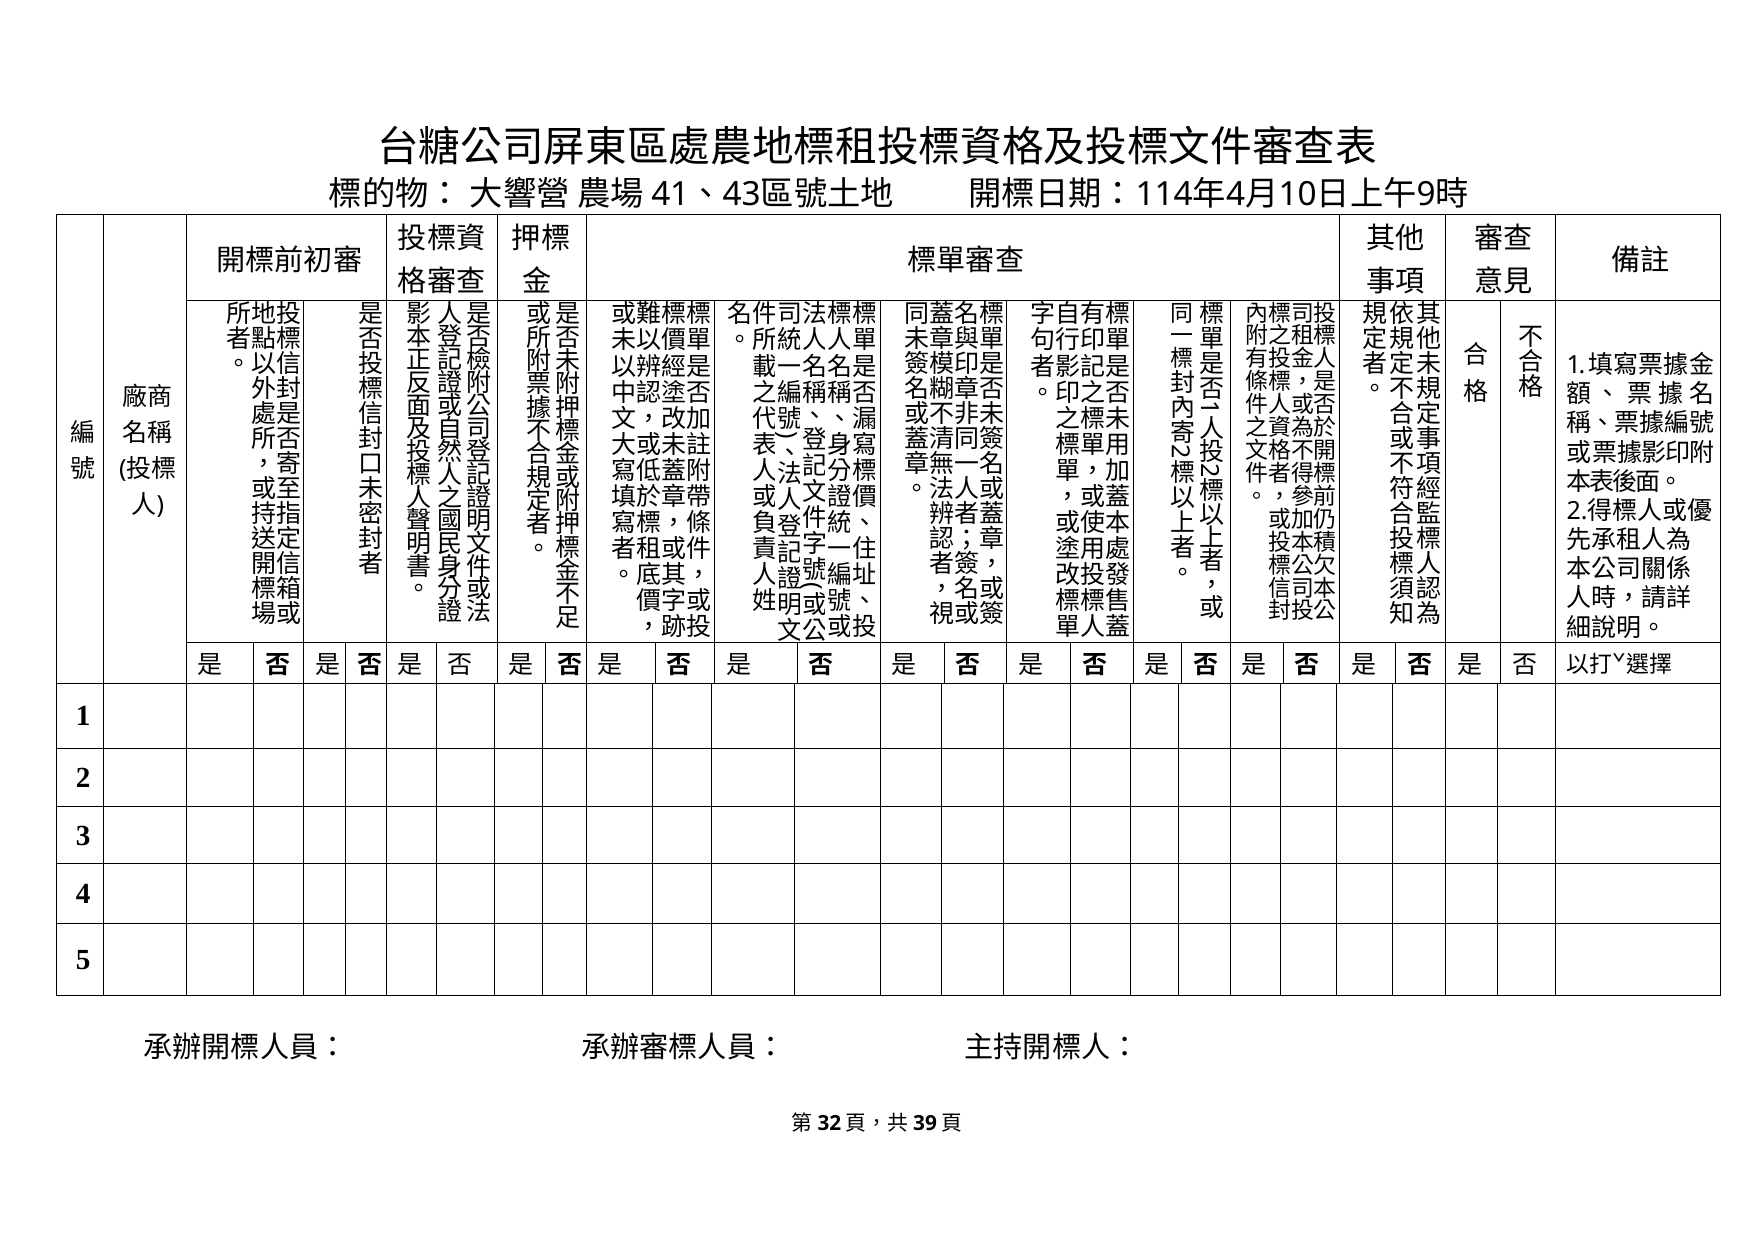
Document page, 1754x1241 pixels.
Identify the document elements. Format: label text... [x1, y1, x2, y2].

table_header 廠商名稱 (投標人) [104, 215, 186, 682]
table_cell [346, 749, 386, 806]
table_cell 合 格 [1446, 301, 1500, 642]
table_cell [187, 684, 253, 748]
table_cell [1498, 684, 1555, 748]
table_cell [543, 807, 586, 863]
table_cell 投標人是否於開標前仍積欠本公司租金，或為不得參加本公司投標之投標人資格者，或投標信封內附有條件之文件。 [1231, 301, 1339, 642]
table_cell [1446, 807, 1497, 863]
table_cell [1556, 924, 1720, 995]
table_cell [495, 807, 542, 863]
table_cell [387, 864, 436, 923]
table_cell [437, 807, 494, 863]
table_cell 標單是否未簽名或蓋章，或簽名與印章非同一人者；簽名或蓋章模糊不清無法辨認者，視同未簽名或蓋章。 [881, 301, 1006, 642]
table_cell 是 [187, 643, 253, 682]
table_cell [1337, 864, 1392, 923]
table_cell [104, 924, 186, 995]
table_cell 是 [1134, 643, 1181, 682]
table_cell 是 [881, 643, 944, 682]
table_cell [1131, 807, 1178, 863]
table_cell [346, 864, 386, 923]
table_cell [1004, 807, 1070, 863]
table_cell 不 合 格 [1501, 301, 1555, 642]
table_cell [304, 924, 345, 995]
table_cell 是 [715, 643, 797, 682]
table_cell [254, 807, 303, 863]
table_cell [1337, 684, 1392, 748]
table_cell [653, 749, 711, 806]
table_header 押標金 [498, 215, 586, 299]
table_cell [1004, 749, 1070, 806]
table_cell 是 [387, 643, 436, 682]
table_cell [1556, 749, 1720, 806]
table_cell [1337, 924, 1392, 995]
table_cell [1004, 864, 1070, 923]
table_cell [653, 807, 711, 863]
table_cell [587, 864, 652, 923]
table_cell [653, 864, 711, 923]
table_cell 其他未規定事項經監標人認為依規定不合或不符合投標須知規定者。 [1340, 301, 1445, 642]
table_cell [1131, 864, 1178, 923]
table_cell 是 [1446, 643, 1500, 682]
table_cell 是 [498, 643, 545, 682]
table_cell [104, 864, 186, 923]
table_cell [1446, 749, 1497, 806]
table_cell [437, 684, 494, 748]
table_cell 是 [1231, 643, 1283, 682]
table_cell [1446, 864, 1497, 923]
table_cell [543, 864, 586, 923]
table_cell 否 [437, 643, 497, 682]
table_cell [795, 864, 880, 923]
table_cell [346, 807, 386, 863]
table_cell [1004, 924, 1070, 995]
table_cell [437, 749, 494, 806]
table_cell [712, 684, 794, 748]
table_cell [387, 684, 436, 748]
table_cell [104, 749, 186, 806]
text 承辦開標人員： 承辦審標人員： 主持開標人： [118, 1023, 1636, 1066]
text 台糖公司屏東區處農地標租投標資格及投標文件審查表 [118, 118, 1636, 172]
table_cell [795, 924, 880, 995]
table_cell [1498, 807, 1555, 863]
table_cell [1231, 749, 1280, 806]
table_cell [1231, 807, 1280, 863]
text 標的物： 大響營 農場 41、43區號土地 開標日期：114年4月10日上午9時 [118, 172, 1636, 214]
table_cell [495, 749, 542, 806]
table_cell [1071, 684, 1130, 748]
table_cell [1004, 684, 1070, 748]
table_cell [881, 684, 941, 748]
table_cell 否 [1071, 643, 1133, 682]
table_cell [1446, 924, 1497, 995]
table_cell [1393, 924, 1445, 995]
table_header 備註 [1556, 215, 1720, 299]
table_header 審查 意見 [1446, 215, 1555, 299]
table_cell 標單是否漏寫標價、住址、投標人名稱、身分證統一編號或法人名稱、登記文件字號(或公司統一編號)、法人登記證明文件所載之代表人或負責人姓名。 [715, 301, 880, 642]
table_cell [1071, 864, 1130, 923]
table_cell [942, 807, 1003, 863]
table_cell [387, 749, 436, 806]
table_cell 1.填寫票據金額、票據名稱、票據編號或票據影印附本表後面。 2.得標人或優先承租人為本公司關係人時，請詳細說明。 [1556, 301, 1720, 642]
table_cell [942, 924, 1003, 995]
table_cell [1131, 924, 1178, 995]
table_cell 投標信封是否寄至指定信箱或地點以外處所，或持送開標場所者。 [187, 301, 303, 642]
table_cell [795, 807, 880, 863]
table_cell [543, 924, 586, 995]
table_header 投標資格審查 [387, 215, 497, 299]
table_cell 2 [57, 749, 103, 806]
table_cell [1556, 684, 1720, 748]
table_header 編號 [57, 215, 103, 682]
table_cell 否 [945, 643, 1006, 682]
table_cell [712, 864, 794, 923]
table_cell [1231, 864, 1280, 923]
table_cell 否 [1501, 643, 1555, 682]
table_cell [712, 924, 794, 995]
table_cell 是否投標信封口未密封者 [304, 301, 386, 642]
table_cell [942, 749, 1003, 806]
table_cell [187, 807, 253, 863]
table_cell [1393, 749, 1445, 806]
table_cell [1446, 684, 1497, 748]
table_cell [1393, 684, 1445, 748]
table_cell [187, 924, 253, 995]
table_cell [495, 684, 542, 748]
table_cell [346, 924, 386, 995]
table_cell [795, 749, 880, 806]
table_cell [387, 807, 436, 863]
table_cell 否 [1182, 643, 1230, 682]
table_cell [1337, 749, 1392, 806]
table_cell 是 [1007, 643, 1070, 682]
table_cell 1 [57, 684, 103, 748]
table_cell [254, 924, 303, 995]
table_cell [104, 807, 186, 863]
table_cell [104, 684, 186, 748]
table_cell [304, 807, 345, 863]
table_cell 5 [57, 924, 103, 995]
table_cell [881, 924, 941, 995]
table_cell [1498, 749, 1555, 806]
table_cell 是否未附押標金或附押標金不足或所附票據不合規定者。 [498, 301, 586, 642]
table_cell [1281, 807, 1336, 863]
table_cell 4 [57, 864, 103, 923]
table_cell [254, 684, 303, 748]
table_cell 是 [587, 643, 655, 682]
table_cell [437, 924, 494, 995]
table_cell [254, 749, 303, 806]
table_cell [1179, 924, 1230, 995]
table_cell 否 [1396, 643, 1445, 682]
table_cell 否 [798, 643, 880, 682]
table_cell [346, 684, 386, 748]
table_header 開標前初審 [187, 215, 386, 299]
table_cell [543, 749, 586, 806]
table_cell [1281, 864, 1336, 923]
table_header 標單審查 [587, 215, 1339, 299]
table_cell [495, 864, 542, 923]
table_cell 標單是否1人投2標以上者，或同一標封內寄2標以上者。 [1134, 301, 1230, 642]
table_header 其他 事項 [1340, 215, 1445, 299]
table_cell 否 [546, 643, 586, 682]
table_cell [1179, 749, 1230, 806]
table_cell [1071, 807, 1130, 863]
table_cell 是 [1340, 643, 1395, 682]
table_cell 標單是否加註附帶條件，或投標價經塗改未蓋章，或其字跡難以辨認，或低於標租底價，或未以中文大寫填寫者。 [587, 301, 714, 642]
table_cell [1071, 749, 1130, 806]
table_cell [1498, 924, 1555, 995]
table_cell [1556, 864, 1720, 923]
table_cell [1231, 684, 1280, 748]
table_cell [587, 924, 652, 995]
table_cell [1281, 924, 1336, 995]
table_cell [712, 749, 794, 806]
table_cell [387, 924, 436, 995]
table_cell [587, 807, 652, 863]
table_cell [187, 749, 253, 806]
table_cell [653, 684, 711, 748]
table_cell [712, 807, 794, 863]
table_cell [304, 864, 345, 923]
table_cell [653, 924, 711, 995]
table_cell [795, 684, 880, 748]
table_cell [437, 864, 494, 923]
table_cell [254, 864, 303, 923]
table_cell [1231, 924, 1280, 995]
table_cell [495, 924, 542, 995]
table_cell [1498, 864, 1555, 923]
table_cell [304, 749, 345, 806]
table_cell [1179, 864, 1230, 923]
table_cell [1179, 684, 1230, 748]
table_cell 以打ˇ選擇 [1556, 643, 1720, 682]
table_cell [1071, 924, 1130, 995]
table_cell 3 [57, 807, 103, 863]
table_cell [587, 684, 652, 748]
table_cell [187, 864, 253, 923]
table_cell [1131, 749, 1178, 806]
table_cell [1393, 807, 1445, 863]
table_cell 否 [656, 643, 714, 682]
table_cell 否 [254, 643, 303, 682]
table_cell [881, 807, 941, 863]
table_cell 否 [346, 643, 386, 682]
table_cell 否 [1284, 643, 1339, 682]
table_cell [942, 864, 1003, 923]
table_cell [1556, 807, 1720, 863]
table_cell [1281, 749, 1336, 806]
table_cell 是 [304, 643, 345, 682]
table_cell 標單是否未用加蓋本處發售蓋有印記之標單，或使用投標人自行影印之標單，或塗改標單字句者。 [1007, 301, 1133, 642]
table_cell [942, 684, 1003, 748]
table_cell [1337, 807, 1392, 863]
table_cell [1393, 864, 1445, 923]
table_cell [304, 684, 345, 748]
table_cell [1131, 684, 1178, 748]
table_cell [881, 749, 941, 806]
table_cell [881, 864, 941, 923]
table_cell [587, 749, 652, 806]
table_cell 是否檢附公司登記證明文件或法人登記證或自然人之國民身分證影本正反面及投標人聲明書。 [387, 301, 497, 642]
table_cell [1281, 684, 1336, 748]
table_cell [1179, 807, 1230, 863]
table_cell [543, 684, 586, 748]
